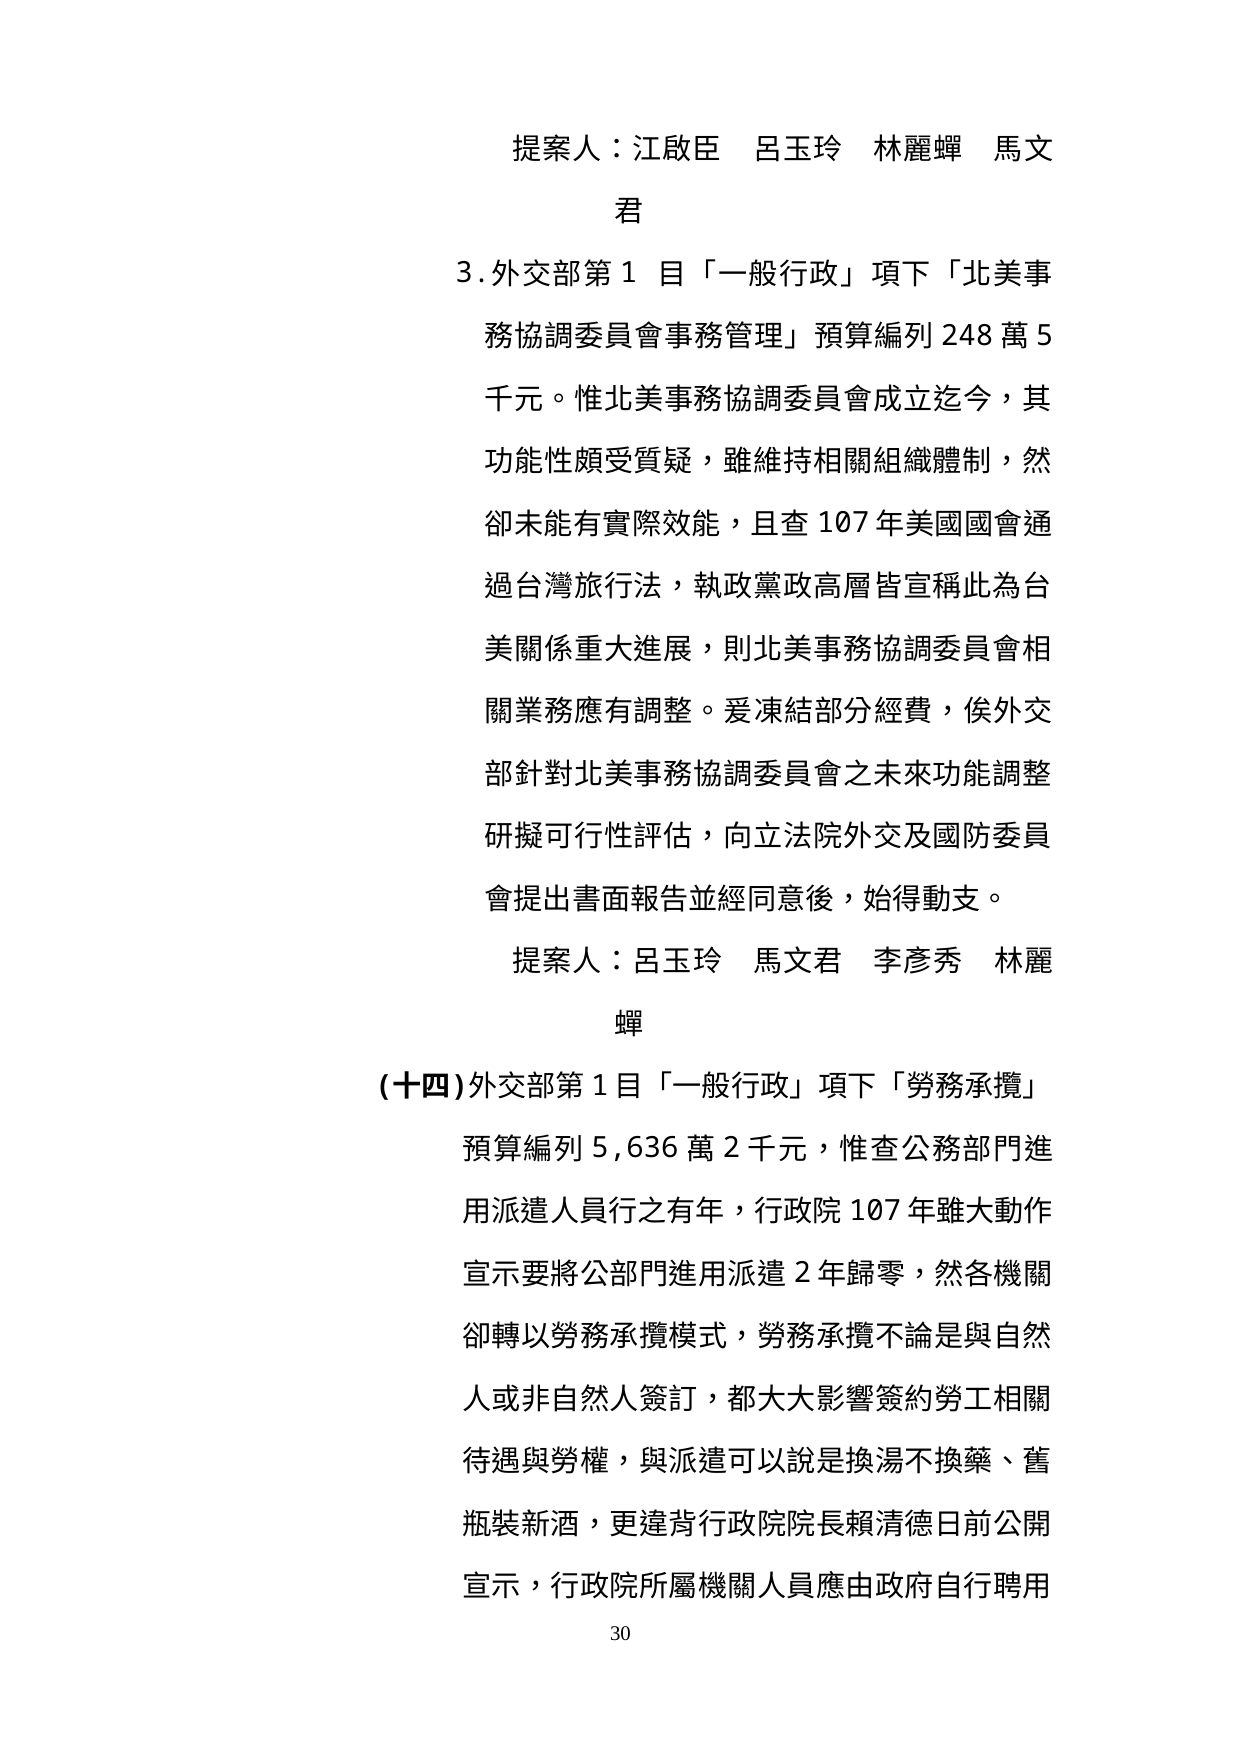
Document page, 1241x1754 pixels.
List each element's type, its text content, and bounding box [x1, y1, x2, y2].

text 3.外交部第1 目「一般行政」項下「北美事務協調委員會事務管理」預算編列248萬5千元。惟北美事務協調委員會成立迄今，其功能性頗受質疑，雖維持相關組織體制，然卻未能有實際效能，且查107年美國國會通過台灣旅行法，執政黨政高層皆宣稱此為台美關係重大進展，則北美事務協調委員會相關業務應有調整。爰凍結部分經費，俟外交部針對北美事務協調委員會之未來功能調整研擬可行性評估，向立法院外交及國防委員會提出書面報告並經同意後，始得動支。 [455, 230, 1053, 917]
text 提案人：呂玉玲 馬文君 李彥秀 林麗蟬 [512, 917, 1053, 1042]
text 提案人：江啟臣 呂玉玲 林麗蟬 馬文君 [512, 105, 1053, 230]
text (十四)外交部第1目「一般行政」項下「勞務承攬」預算編列5,636萬2千元，惟查公務部門進用派遣人員行之有年，行政院107年雖大動作宣示要將公部門進用派遣2年歸零，然各機關卻轉以勞務承攬模式，勞務承攬不論是與自然人或非自然人簽訂，都大大影響簽約勞工相關待遇與勞權，與派遣可以說是換湯不換藥、舊瓶裝新酒，更違背行政院院長賴清德日前公開宣示，行政院所屬機關人員應由政府自行聘用 [375, 1042, 1053, 1605]
